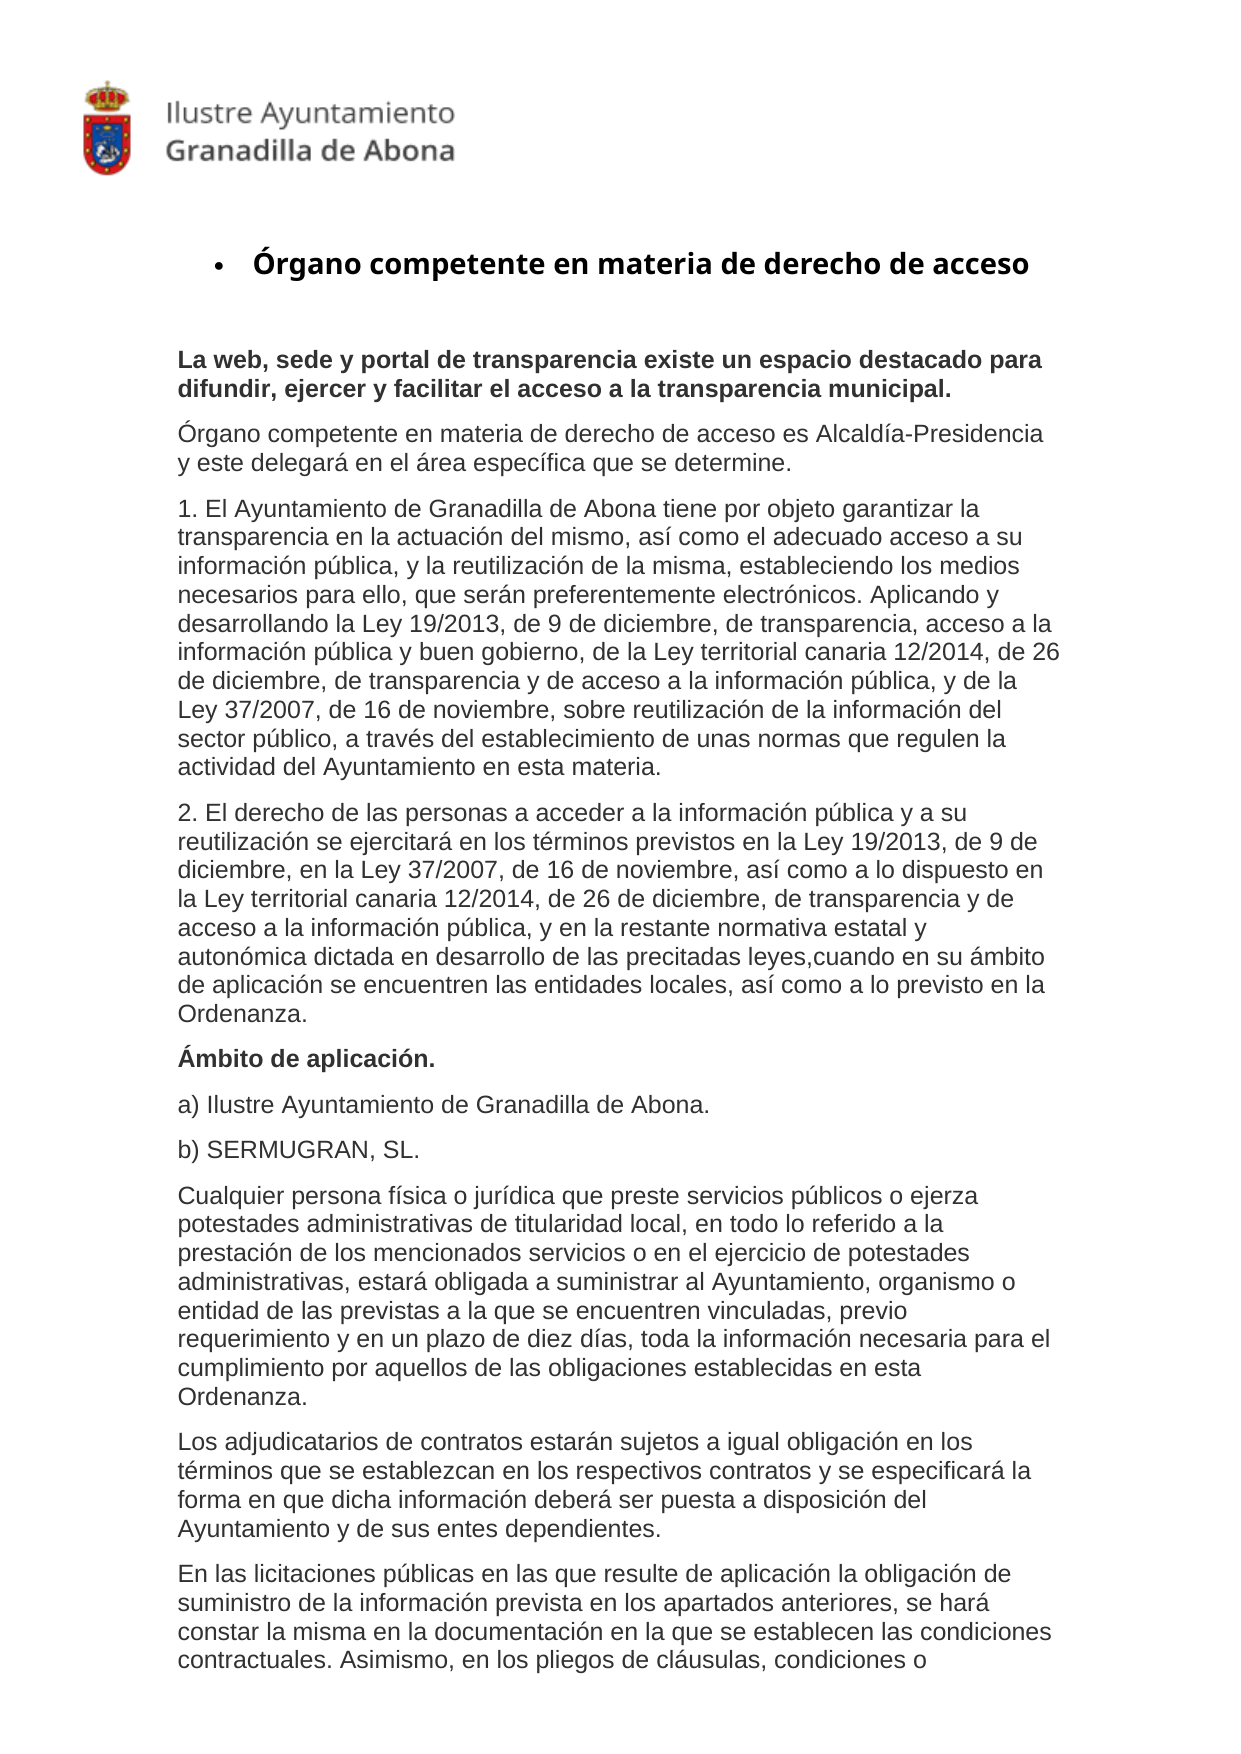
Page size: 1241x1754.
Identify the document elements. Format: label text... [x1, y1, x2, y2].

text La web, sede y portal de transparencia existe un espacio destacado para difundir, ejercer y facilitar el acceso a la transparencia municipal. [177, 345, 1063, 403]
text 1. El Ayuntamiento de Granadilla de Abona tiene por objeto garantizar la transparencia en la actuación del mismo, así como el adecuado acceso a su información pública, y la reutilización de la misma, estableciendo los medios necesarios para ello, que serán preferentemente electrónicos. Aplicando y desarrollando la Ley 19/2013, de 9 de diciembre, de transparencia, acceso a la información pública y buen gobierno, de la Ley territorial canaria 12/2014, de 26 de diciembre, de transparencia y de acceso a la información pública, y de la Ley 37/2007, de 16 de noviembre, sobre reutilización de la información del sector público, a través del establecimiento de unas normas que regulen la actividad del Ayuntamiento en esta materia. [177, 493, 1063, 781]
text Ámbito de aplicación. [177, 1044, 1063, 1073]
text 2. El derecho de las personas a acceder a la información pública y a su reutilización se ejercitará en los términos previstos en la Ley 19/2013, de 9 de diciembre, en la Ley 37/2007, de 16 de noviembre, así como a lo dispuesto en la Ley territorial canaria 12/2014, de 26 de diciembre, de transparencia y de acceso a la información pública, y en la restante normativa estatal y autonómica dictada en desarrollo de las precitadas leyes,cuando en su ámbito de aplicación se encuentren las entidades locales, así como a lo previsto en la Ordenanza. [177, 798, 1063, 1028]
text Cualquier persona física o jurídica que preste servicios públicos o ejerza potestades administrativas de titularidad local, en todo lo referido a la prestación de los mencionados servicios o en el ejercicio de potestades administrativas, estará obligada a suministrar al Ayuntamiento, organismo o entidad de las previstas a la que se encuentren vinculadas, previo requerimiento y en un plazo de diez días, toda la información necesaria para el cumplimiento por aquellos de las obligaciones establecidas en esta Ordenanza. [177, 1181, 1063, 1411]
text Los adjudicatarios de contratos estarán sujetos a igual obligación en los términos que se establezcan en los respectivos contratos y se especificará la forma en que dicha información deberá ser puesta a disposición del Ayuntamiento y de sus entes dependientes. [177, 1427, 1063, 1542]
list Órgano competente en materia de derecho de acceso [215, 243, 1063, 283]
text a) Ilustre Ayuntamiento de Granadilla de Abona. [177, 1090, 1063, 1118]
text b) SERMUGRAN, SL. [177, 1135, 1063, 1164]
text Órgano competente en materia de derecho de acceso es Alcaldía-Presidencia y este delegará en el área específica que se determine. [177, 419, 1063, 477]
text En las licitaciones públicas en las que resulte de aplicación la obligación de suministro de la información prevista en los apartados anteriores, se hará constar la misma en la documentación en la que se establecen las condiciones contractuales. Asimismo, en los pliegos de cláusulas, condiciones o [177, 1559, 1063, 1674]
